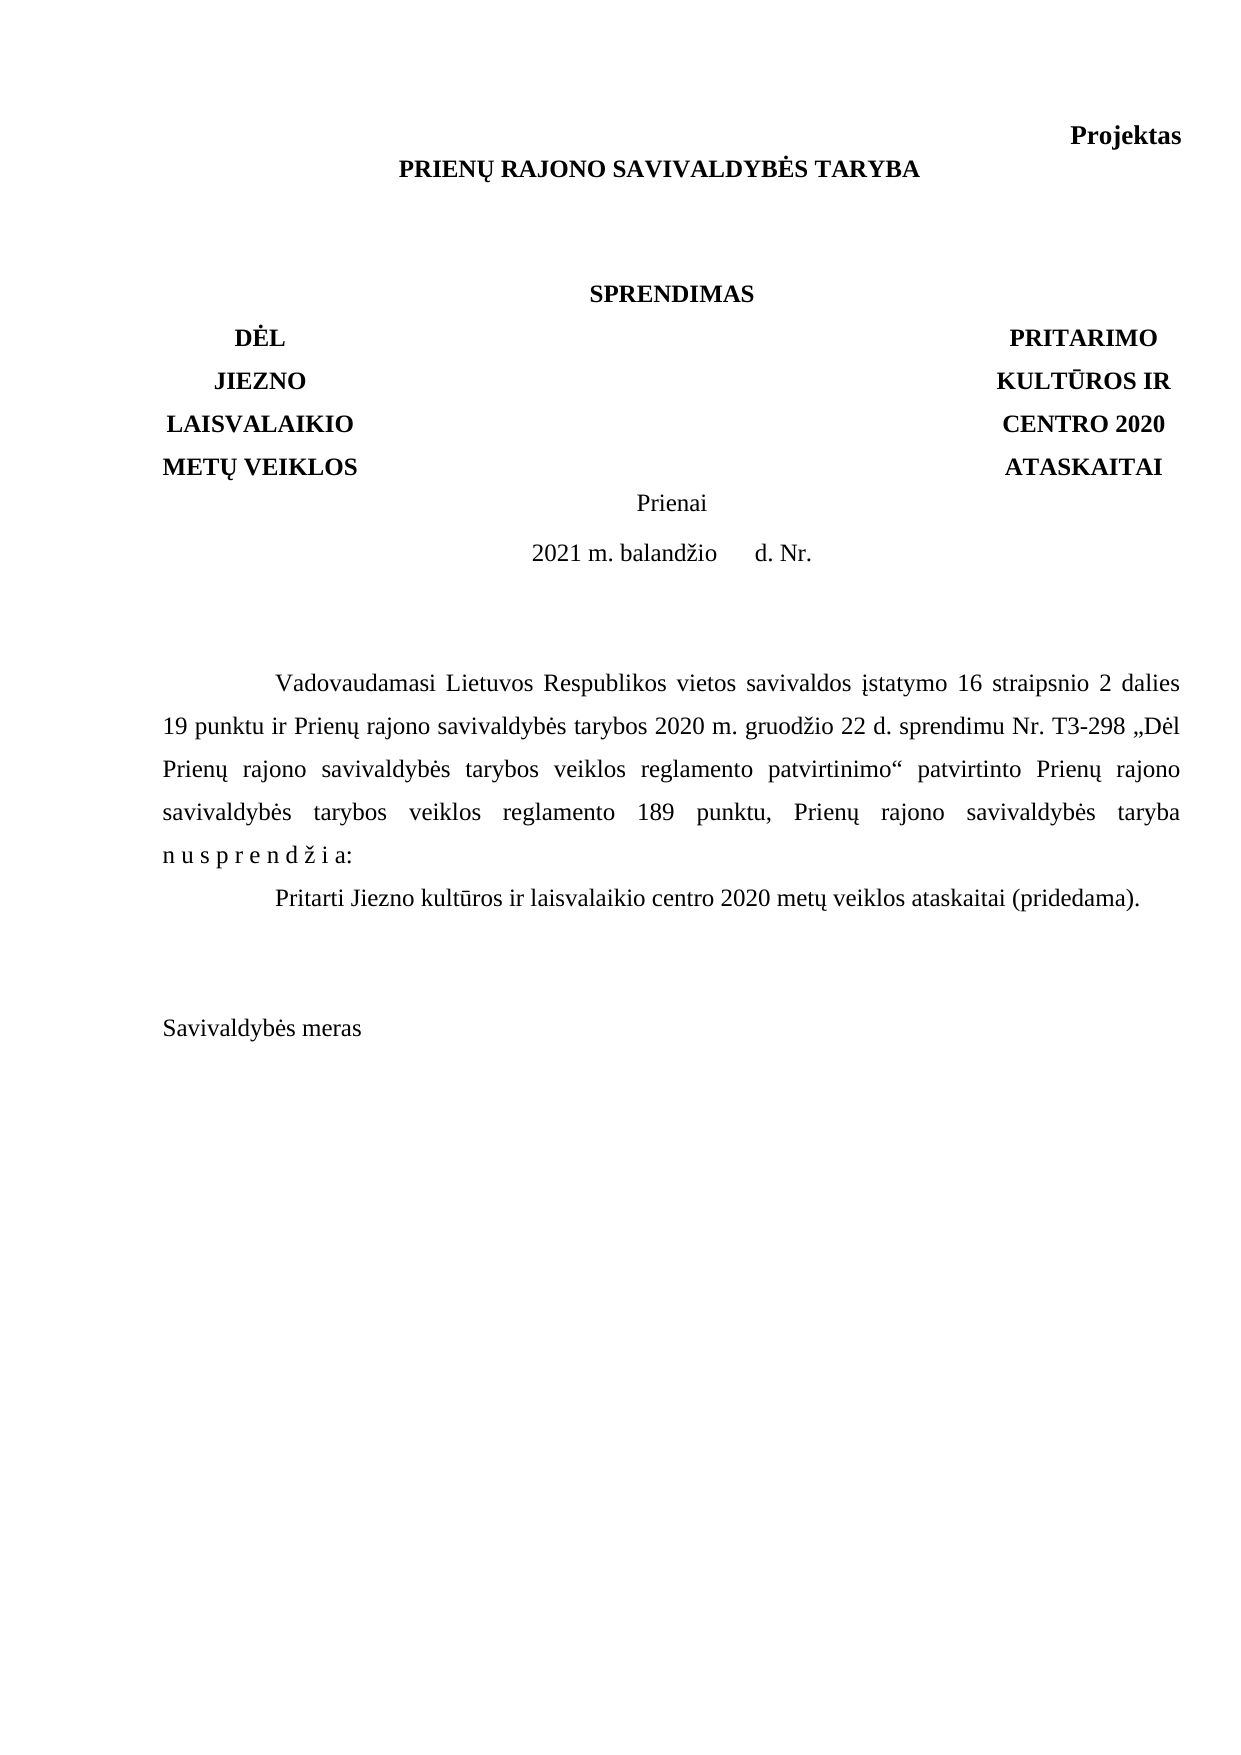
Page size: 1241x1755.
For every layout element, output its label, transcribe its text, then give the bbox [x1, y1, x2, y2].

text 2021 m. balandžio d. Nr. [162, 538, 1181, 567]
text [377, 325, 967, 488]
text Projektas [162, 119, 1181, 154]
text Savivaldybės meras [162, 1013, 1181, 1041]
text [330, 182, 989, 216]
text DĖL PRITARIMO JIEZNO KULTŪROS IR LAISVALAIKIO CENTRO 2020 METŲ VEIKLOS ATASKAITAI [162, 323, 1181, 481]
text Vadovaudamasi Lietuvos Respublikos vietos savivaldos įstatymo 16 straipsnio 2 dalies 19 punktu ir Prienų rajono savivaldybės tarybos 2020 m. gruodžio 22 d. sprendimu Nr. T3-298 „Dėl Prienų rajono savivaldybės tarybos veiklos reglamento patvirtinimo“ patvirtinto Prienų rajono savivaldybės tarybos veiklos reglamento 189 punktu, Prienų rajono savivaldybės taryba n u s p r e n d ž i a: [162, 668, 1181, 869]
text SPRENDIMAS [162, 279, 1181, 308]
text PRIENŲ RAJONO SAVIVALDYBĖS TARYBA [330, 154, 989, 182]
text Pritarti Jiezno kultūros ir laisvalaikio centro 2020 metų veiklos ataskaitai (pridedama). [162, 883, 1181, 912]
text Prienai [377, 488, 967, 517]
